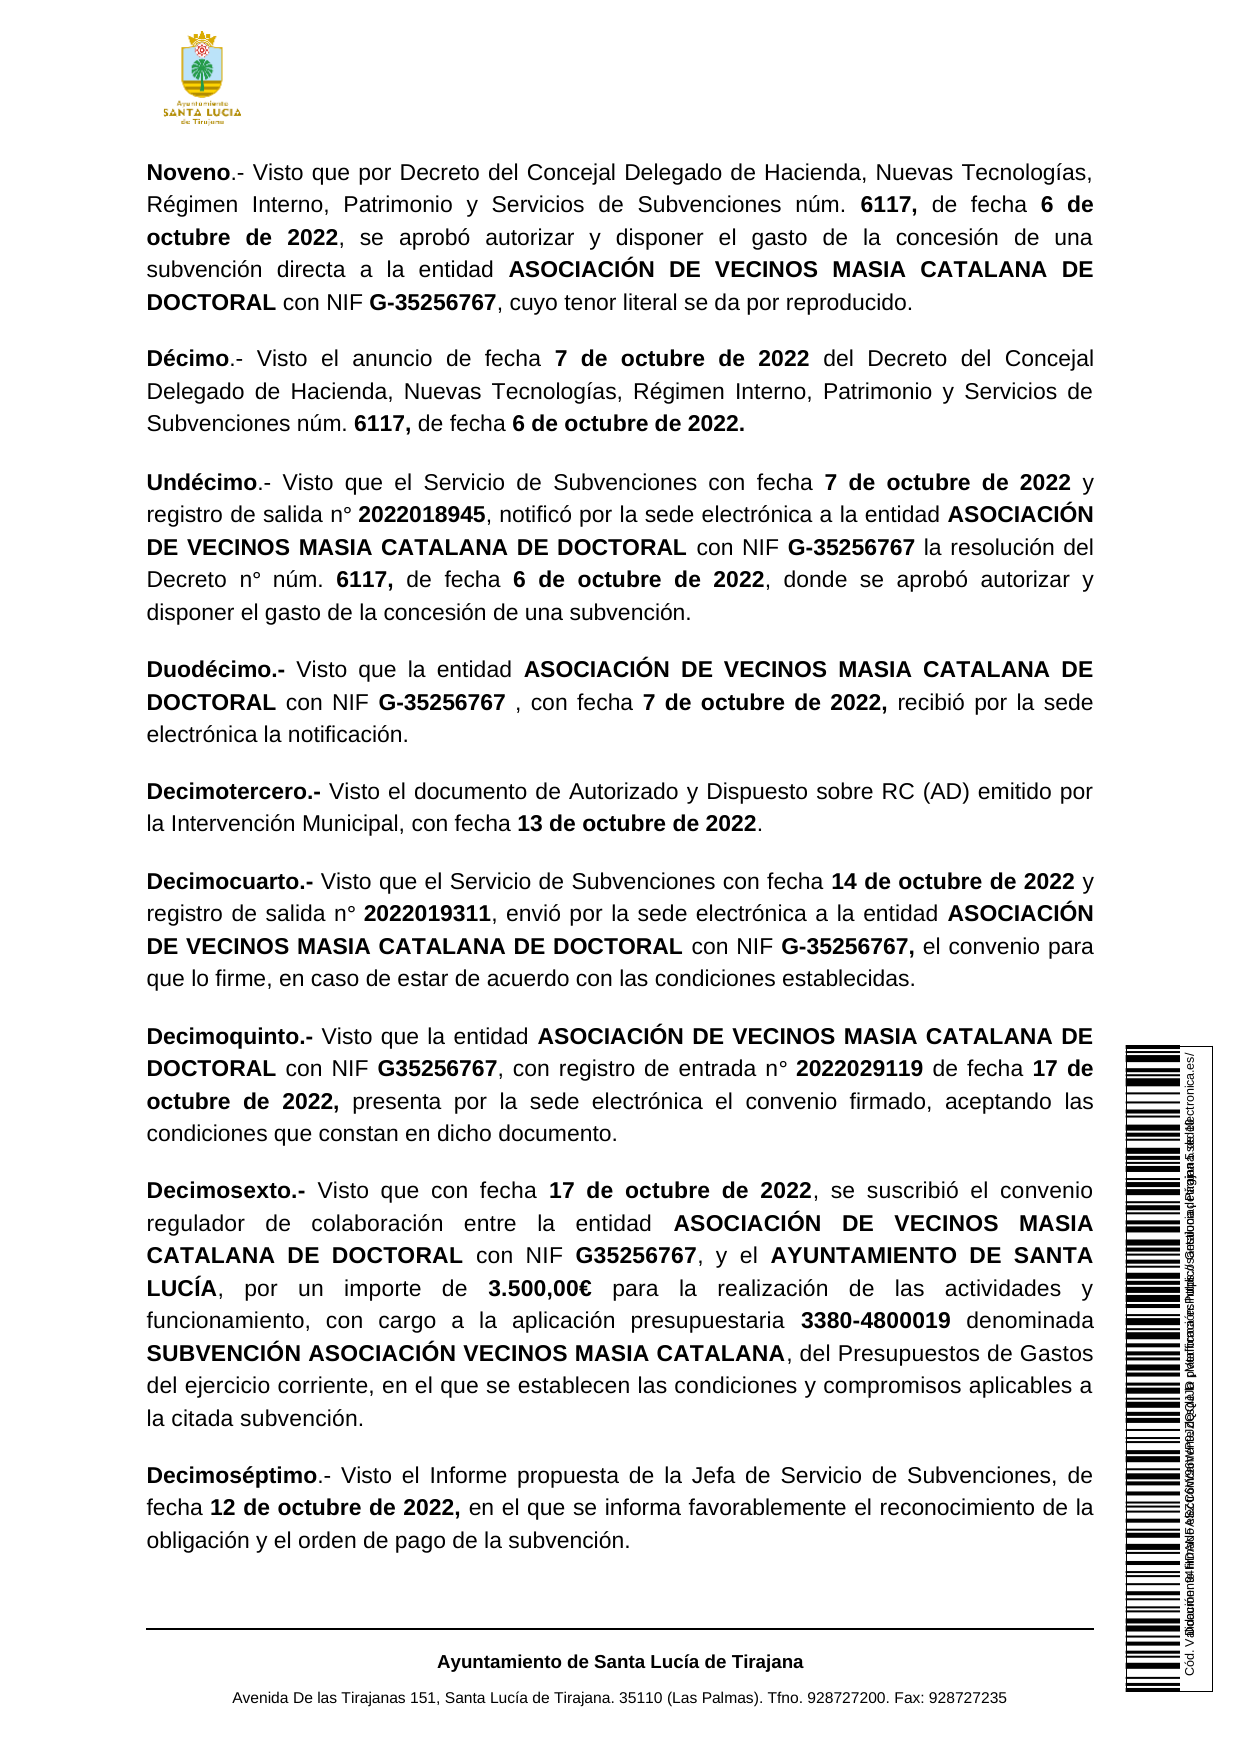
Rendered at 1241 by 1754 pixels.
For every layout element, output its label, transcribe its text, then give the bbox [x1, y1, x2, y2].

text Décimo.- Visto el anuncio de fecha 7 de octubre de 2022 del Decreto del Concejal Delegado de Hacienda, Nuevas Tecnologías, Régimen Interno, Patrimonio y Servicios de Subvenciones núm. 6117, de fecha 6 de octubre de 2022. [146, 341, 1094, 438]
table_header Cód. Validación: 94HDANFASZC6W96WP9JZQQJJD ¡ Verificación: https://santaluciadetirajana.sedelectronica.es/ Documento firmado electrónicamente desde la plataforma esPublico Gestiona ¡ Página 5 de 10 [1180, 1047, 1212, 1691]
text Decimosexto.- Visto que con fecha 17 de octubre de 2022, se suscribió el convenio regulador de colaboración entre la entidad ASOCIACIÓN DE VECINOS MASIA CATALANA DE DOCTORAL con NIF G35256767, y el AYUNTAMIENTO DE SANTA LUCÍA, por un importe de 3.500,00€ para la realización de las actividades y funcionamiento, con cargo a la aplicación presupuestaria 3380-4800019 denominada SUBVENCIÓN ASOCIACIÓN VECINOS MASIA CATALANA, del Presupuestos de Gastos del ejercicio corriente, en el que se establecen las condiciones y compromisos aplicables a la citada subvención. [146, 1173, 1094, 1433]
text Decimocuarto.- Visto que el Servicio de Subvenciones con fecha 14 de octubre de 2022 y registro de salida n° 2022019311, envió por la sede electrónica a la entidad ASOCIACIÓN DE VECINOS MASIA CATALANA DE DOCTORAL con NIF G-35256767, el convenio para que lo firme, en caso de estar de acuerdo con las condiciones establecidas. [146, 863, 1094, 993]
text Ayuntamiento de Santa Lucía de Tirajana [146, 1651, 1094, 1672]
text Noveno.- Visto que por Decreto del Concejal Delegado de Hacienda, Nuevas Tecnologías, Régimen Interno, Patrimonio y Servicios de Subvenciones núm. 6117, de fecha 6 de octubre de 2022, se aprobó autorizar y disponer el gasto de la concesión de una subvención directa a la entidad ASOCIACIÓN DE VECINOS MASIA CATALANA DE DOCTORAL con NIF G-35256767, cuyo tenor literal se da por reproducido. [146, 154, 1094, 316]
text Duodécimo.- Visto que la entidad ASOCIACIÓN DE VECINOS MASIA CATALANA DE DOCTORAL con NIF G-35256767 , con fecha 7 de octubre de 2022, recibió por la sede electrónica la notificación. [146, 651, 1094, 749]
text Decimoquinto.- Visto que la entidad ASOCIACIÓN DE VECINOS MASIA CATALANA DE DOCTORAL con NIF G35256767, con registro de entrada n° 2022029119 de fecha 17 de octubre de 2022, presenta por la sede electrónica el convenio firmado, aceptando las condiciones que constan en dicho documento. [146, 1018, 1094, 1148]
text Avenida De las Tirajanas 151, Santa Lucía de Tirajana. 35110 (Las Palmas). Tfno. 928727200. Fax: 928727235 [146, 1689, 1094, 1707]
text Decimotercero.- Visto el documento de Autorizado y Dispuesto sobre RC (AD) emitido por la Intervención Municipal, con fecha 13 de octubre de 2022. [146, 773, 1094, 838]
picture [1127, 1047, 1180, 1691]
picture [163, 31, 242, 126]
text Undécimo.- Visto que el Servicio de Subvenciones con fecha 7 de octubre de 2022 y registro de salida n° 2022018945, notificó por la sede electrónica a la entidad ASOCIACIÓN DE VECINOS MASIA CATALANA DE DOCTORAL con NIF G-35256767 la resolución del Decreto n° núm. 6117, de fecha 6 de octubre de 2022, donde se aprobó autorizar y disponer el gasto de la concesión de una subvención. [146, 464, 1094, 626]
text Decimoséptimo.- Visto el Informe propuesta de la Jefa de Servicio de Subvenciones, de fecha 12 de octubre de 2022, en el que se informa favorablemente el reconocimiento de la obligación y el orden de pago de la subvención. [146, 1457, 1094, 1555]
